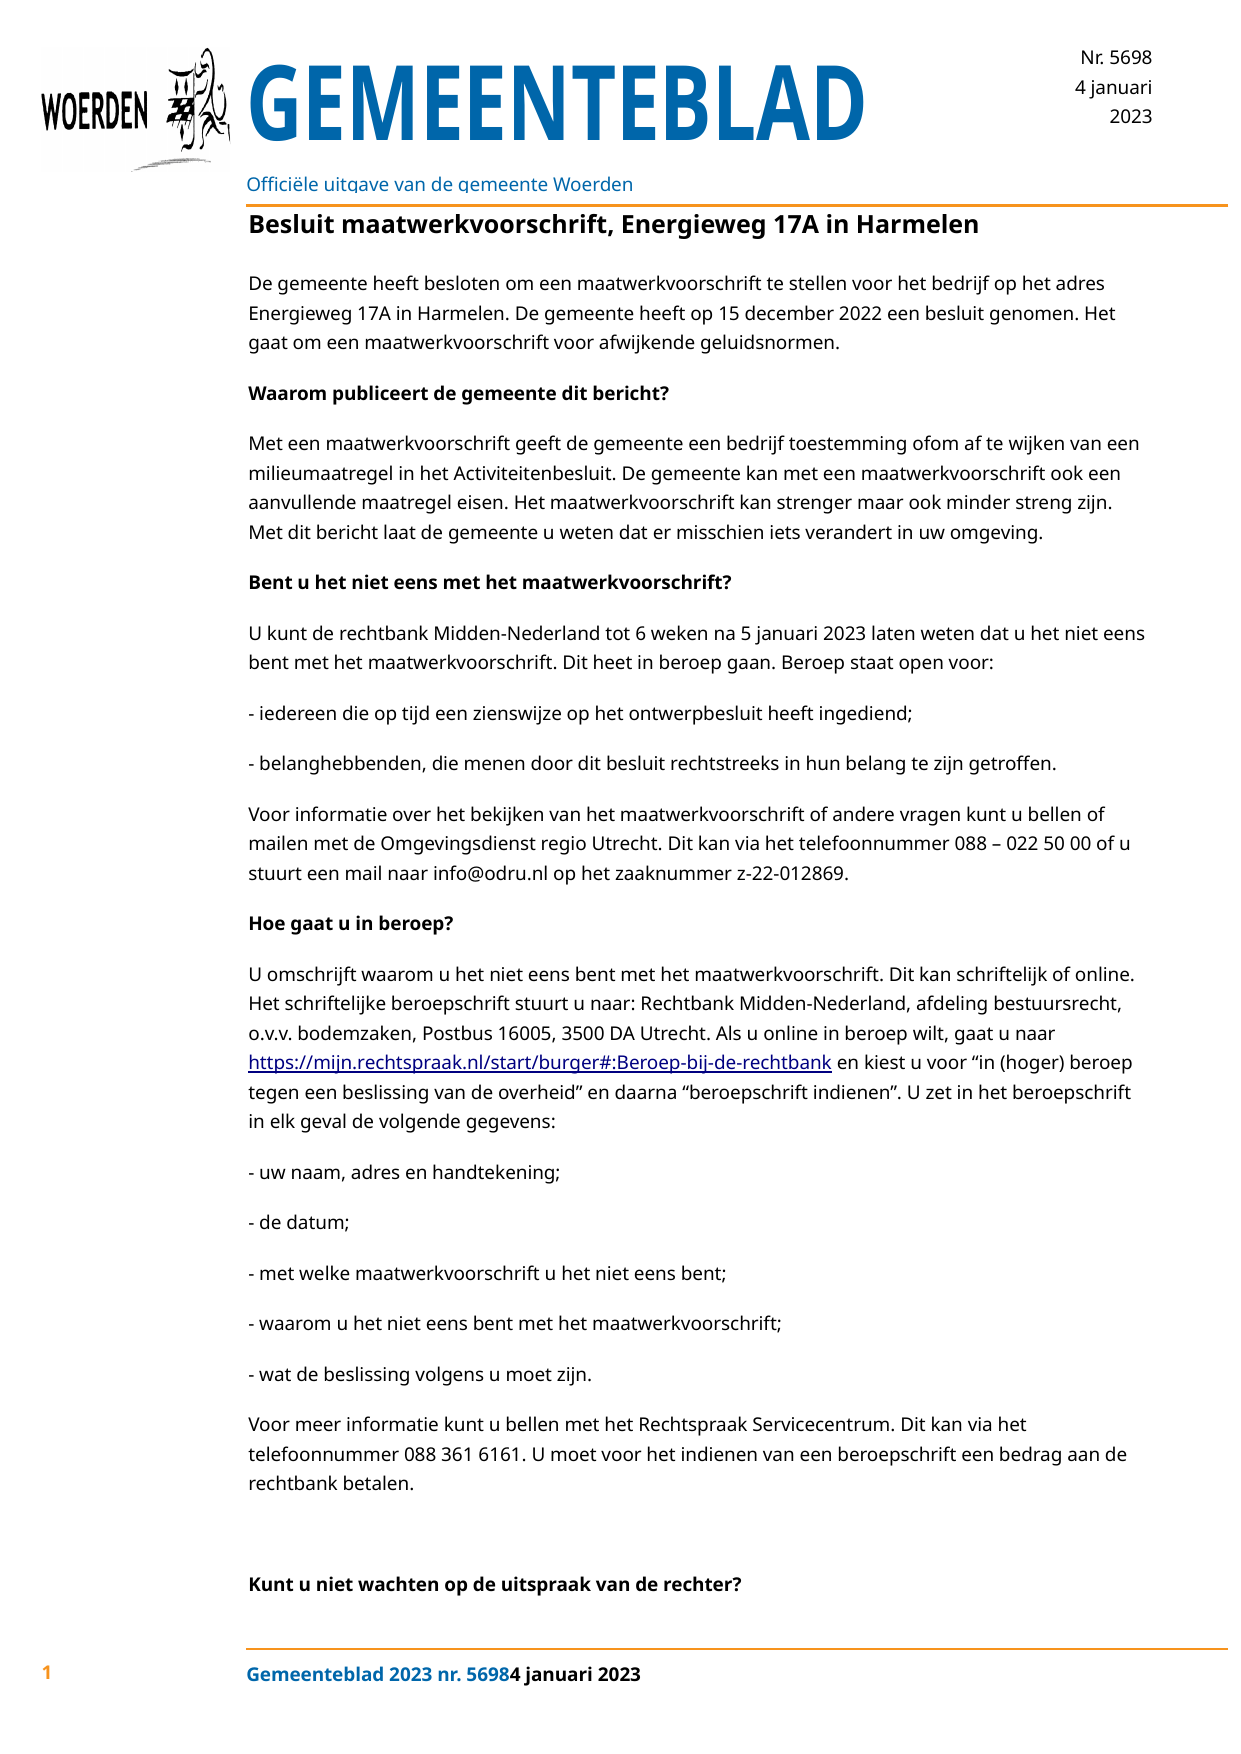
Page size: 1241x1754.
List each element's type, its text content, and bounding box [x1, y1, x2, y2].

text Voor meer informatie kunt u bellen met het Rechtspraak Servicecentrum. Dit kan via het telefoonnummer 088 361 6161. U moet voor het indienen van een beroepschrift een bedrag aan de rechtbank betalen. [248, 1411, 1152, 1496]
picture [41, 47, 231, 172]
text - iedereen die op tijd een zienswijze op het ontwerpbesluit heeft ingediend; [248, 700, 1152, 726]
text Met een maatwerkvoorschrift geeft de gemeente een bedrijf toestemming ofom af te wijken van een milieumaatregel in het Activiteitenbesluit. De gemeente kan met een maatwerkvoorschrift ook een aanvullende maatregel eisen. Het maatwerkvoorschrift kan strenger maar ook minder streng zijn. Met dit bericht laat de gemeente u weten dat er misschien iets verandert in uw omgeving. [248, 430, 1152, 545]
text De gemeente heeft besloten om een maatwerkvoorschrift te stellen voor het bedrijf op het adres Energieweg 17A in Harmelen. De gemeente heeft op 15 december 2022 een besluit genomen. Het gaat om een maatwerkvoorschrift voor afwijkende geluidsnormen. [248, 270, 1152, 355]
text - wat de beslissing volgens u moet zijn. [248, 1361, 1152, 1386]
text U omschrijft waarom u het niet eens bent met het maatwerkvoorschrift. Dit kan schriftelijk of online. Het schriftelijke beroepschrift stuurt u naar: Rechtbank Midden-Nederland, afdeling bestuursrecht, o.v.v. bodemzaken, Postbus 16005, 3500 DA Utrecht. Als u online in beroep wilt, gaat u naar https://mijn.rechtspraak.nl/start/burger#:Beroep-bij-de-rechtbank en kiest u voor “in (hoger) beroep tegen een beslissing van de overheid” en daarna “beroepschrift indienen”. U zet in het beroepschrift in elk geval de volgende gegevens: [248, 961, 1152, 1134]
text - met welke maatwerkvoorschrift u het niet eens bent; [248, 1260, 1152, 1286]
text Besluit maatwerkvoorschrift, Energieweg 17A in Harmelen [248, 207, 1152, 241]
text Kunt u niet wachten op de uitspraak van de rechter? [248, 1571, 1152, 1597]
text Hoe gaat u in beroep? [248, 910, 1152, 936]
text Bent u het niet eens met het maatwerkvoorschrift? [248, 569, 1152, 595]
text U kunt de rechtbank Midden-Nederland tot 6 weken na 5 januari 2023 laten weten dat u het niet eens bent met het maatwerkvoorschrift. Dit heet in beroep gaan. Beroep staat open voor: [248, 620, 1152, 675]
text - waarom u het niet eens bent met het maatwerkvoorschrift; [248, 1310, 1152, 1336]
text Voor informatie over het bekijken van het maatwerkvoorschrift of andere vragen kunt u bellen of mailen met de Omgevingsdienst regio Utrecht. Dit kan via het telefoonnummer 088 – 022 50 00 of u stuurt een mail naar info@odru.nl op het zaaknummer z-22-012869. [248, 801, 1152, 886]
text - belanghebbenden, die menen door dit besluit rechtstreeks in hun belang te zijn getroffen. [248, 750, 1152, 776]
text Waarom publiceert de gemeente dit bericht? [248, 380, 1152, 406]
text - de datum; [248, 1209, 1152, 1235]
text - uw naam, adres en handtekening; [248, 1159, 1152, 1185]
